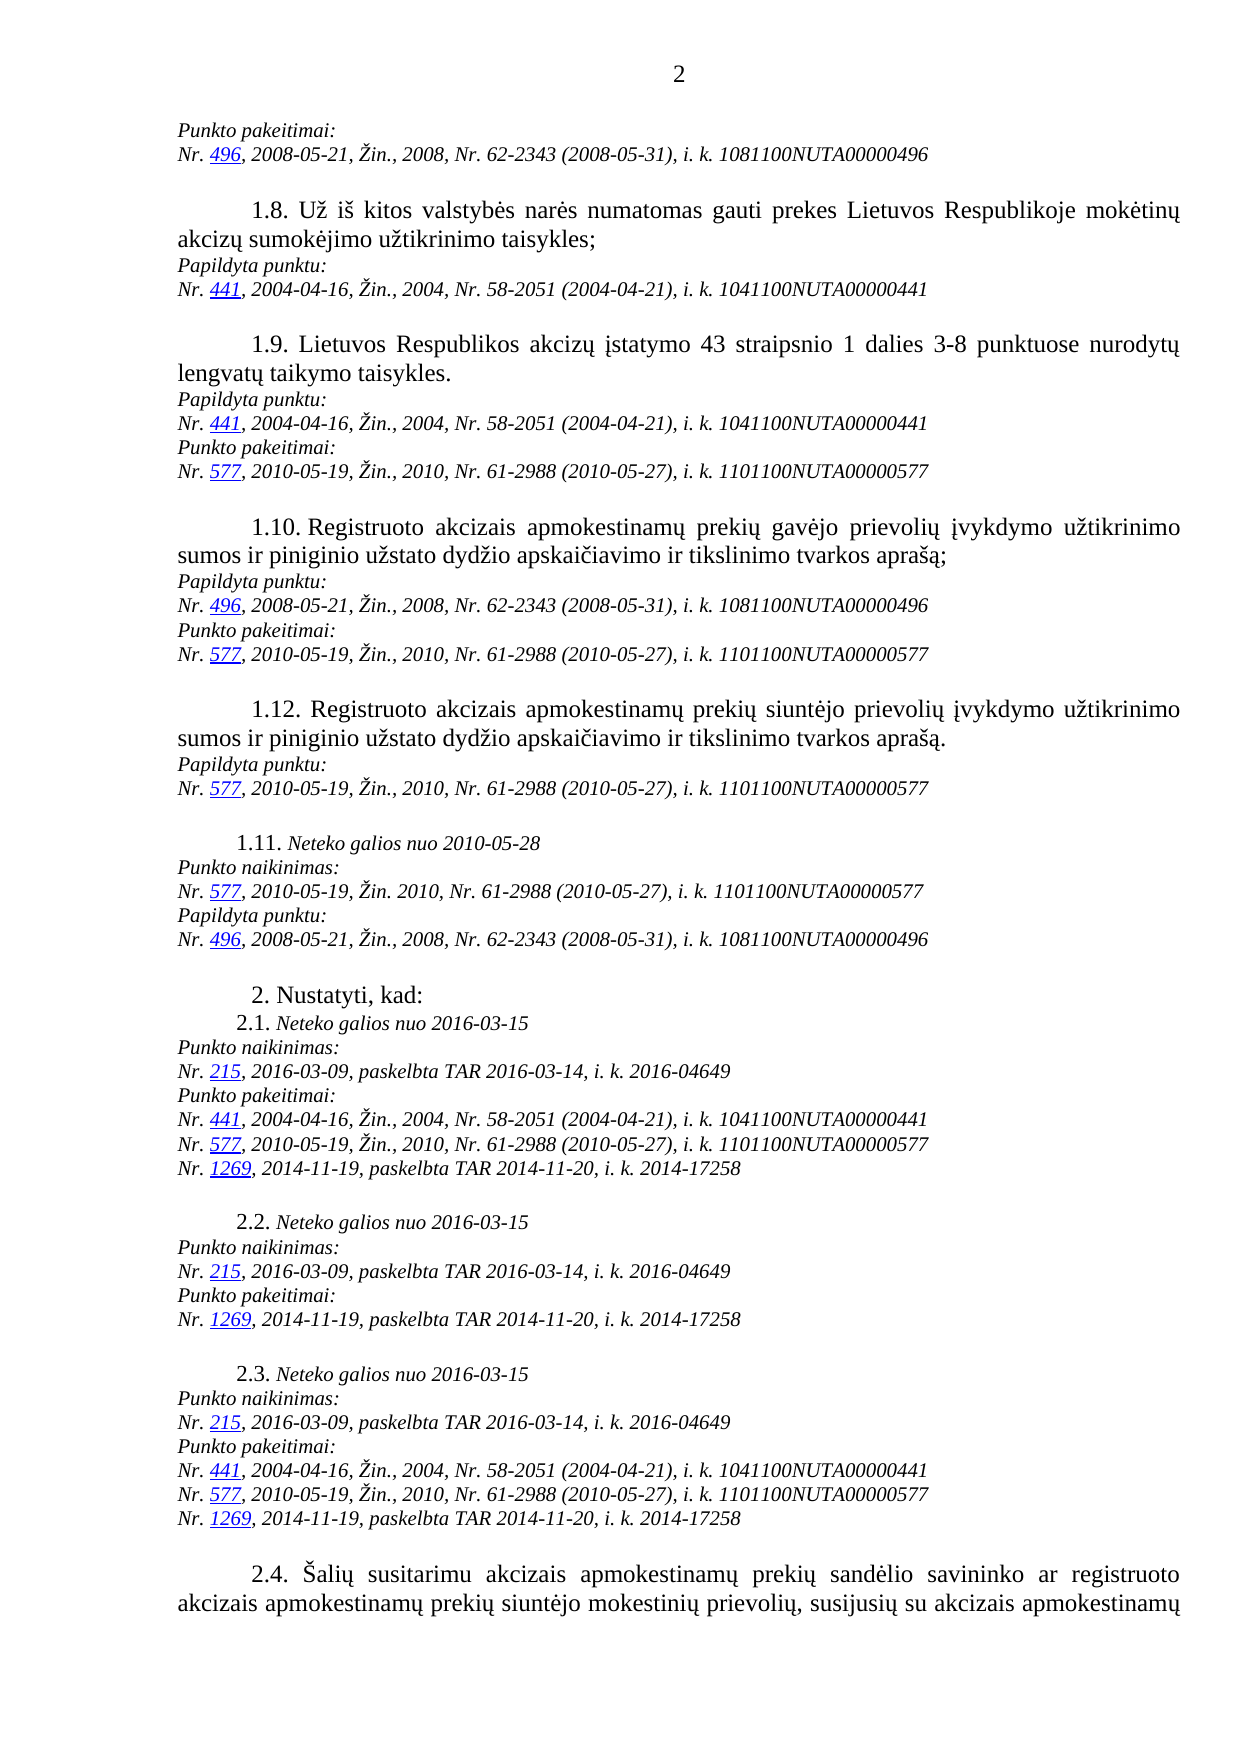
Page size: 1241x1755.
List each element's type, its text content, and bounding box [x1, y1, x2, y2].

text Nr. 577, 2010-05-19, Žin., 2010, Nr. 61-2988 (2010-05-27), i. k. 1101100NUTA00000577 [177, 1131, 1181, 1156]
text Nr. 577, 2010-05-19, Žin. 2010, Nr. 61-2988 (2010-05-27), i. k. 1101100NUTA00000577 [177, 879, 1181, 903]
text Nr. 496, 2008-05-21, Žin., 2008, Nr. 62-2343 (2008-05-31), i. k. 1081100NUTA00000496 [177, 593, 1181, 617]
text Nr. 496, 2008-05-21, Žin., 2008, Nr. 62-2343 (2008-05-31), i. k. 1081100NUTA00000496 [177, 927, 1181, 951]
text 2. Nustatyti, kad: [177, 980, 1181, 1009]
text 1.10. Registruoto akcizais apmokestinamų prekių gavėjo prievolių įvykdymo užtikrinimo sumos ir piniginio užstato dydžio apskaičiavimo ir tikslinimo tvarkos aprašą; [177, 512, 1181, 569]
text 1.9. Lietuvos Respublikos akcizų įstatymo 43 straipsnio 1 dalies 3-8 punktuose nurodytų lengvatų taikymo taisykles. [177, 329, 1181, 387]
text Papildyta punktu: [177, 569, 1181, 593]
text Papildyta punktu: [177, 387, 1181, 411]
text Nr. 215, 2016-03-09, paskelbta TAR 2016-03-14, i. k. 2016-04649 [177, 1410, 1181, 1434]
text Nr. 441, 2004-04-16, Žin., 2004, Nr. 58-2051 (2004-04-21), i. k. 1041100NUTA00000441 [177, 1107, 1181, 1131]
text Punkto pakeitimai: [177, 435, 1181, 459]
text Nr. 1269, 2014-11-19, paskelbta TAR 2014-11-20, i. k. 2014-17258 [177, 1156, 1181, 1179]
text Papildyta punktu: [177, 752, 1181, 776]
text Punkto naikinimas: [177, 855, 1181, 879]
text Papildyta punktu: [177, 903, 1181, 927]
text 1.11. Neteko galios nuo 2010-05-28 [177, 829, 1181, 855]
text Nr. 496, 2008-05-21, Žin., 2008, Nr. 62-2343 (2008-05-31), i. k. 1081100NUTA00000496 [177, 142, 1181, 166]
text Nr. 1269, 2014-11-19, paskelbta TAR 2014-11-20, i. k. 2014-17258 [177, 1307, 1181, 1331]
text 2.1. Neteko galios nuo 2016-03-15 [177, 1009, 1181, 1035]
text Nr. 577, 2010-05-19, Žin., 2010, Nr. 61-2988 (2010-05-27), i. k. 1101100NUTA00000577 [177, 642, 1181, 666]
text Nr. 577, 2010-05-19, Žin., 2010, Nr. 61-2988 (2010-05-27), i. k. 1101100NUTA00000577 [177, 1482, 1181, 1506]
text Punkto naikinimas: [177, 1386, 1181, 1410]
text Nr. 441, 2004-04-16, Žin., 2004, Nr. 58-2051 (2004-04-21), i. k. 1041100NUTA00000441 [177, 277, 1181, 301]
text 2.2. Neteko galios nuo 2016-03-15 [177, 1208, 1181, 1235]
text Nr. 441, 2004-04-16, Žin., 2004, Nr. 58-2051 (2004-04-21), i. k. 1041100NUTA00000441 [177, 1458, 1181, 1482]
text Nr. 441, 2004-04-16, Žin., 2004, Nr. 58-2051 (2004-04-21), i. k. 1041100NUTA00000441 [177, 411, 1181, 435]
text Nr. 577, 2010-05-19, Žin., 2010, Nr. 61-2988 (2010-05-27), i. k. 1101100NUTA00000577 [177, 459, 1181, 483]
text Punkto naikinimas: [177, 1035, 1181, 1059]
text Punkto pakeitimai: [177, 118, 1181, 142]
text 2.4. Šalių susitarimu akcizais apmokestinamų prekių sandėlio savininko ar registruoto akcizais apmokestinamų prekių siuntėjo mokestinių prievolių, susijusių su akcizais apmokestinamų [177, 1559, 1181, 1617]
text 1.8. Už iš kitos valstybės narės numatomas gauti prekes Lietuvos Respublikoje mokėtinų akcizų sumokėjimo užtikrinimo taisykles; [177, 195, 1181, 252]
text Nr. 1269, 2014-11-19, paskelbta TAR 2014-11-20, i. k. 2014-17258 [177, 1506, 1181, 1530]
text Nr. 215, 2016-03-09, paskelbta TAR 2016-03-14, i. k. 2016-04649 [177, 1059, 1181, 1083]
text Punkto pakeitimai: [177, 617, 1181, 642]
text Punkto naikinimas: [177, 1235, 1181, 1259]
text Punkto pakeitimai: [177, 1434, 1181, 1458]
text Punkto pakeitimai: [177, 1283, 1181, 1307]
text Punkto pakeitimai: [177, 1083, 1181, 1107]
text Nr. 577, 2010-05-19, Žin., 2010, Nr. 61-2988 (2010-05-27), i. k. 1101100NUTA00000577 [177, 776, 1181, 800]
text 1.12. Registruoto akcizais apmokestinamų prekių siuntėjo prievolių įvykdymo užtikrinimo sumos ir piniginio užstato dydžio apskaičiavimo ir tikslinimo tvarkos aprašą. [177, 694, 1181, 752]
text Nr. 215, 2016-03-09, paskelbta TAR 2016-03-14, i. k. 2016-04649 [177, 1259, 1181, 1283]
text 2.3. Neteko galios nuo 2016-03-15 [177, 1360, 1181, 1386]
text Papildyta punktu: [177, 252, 1181, 277]
